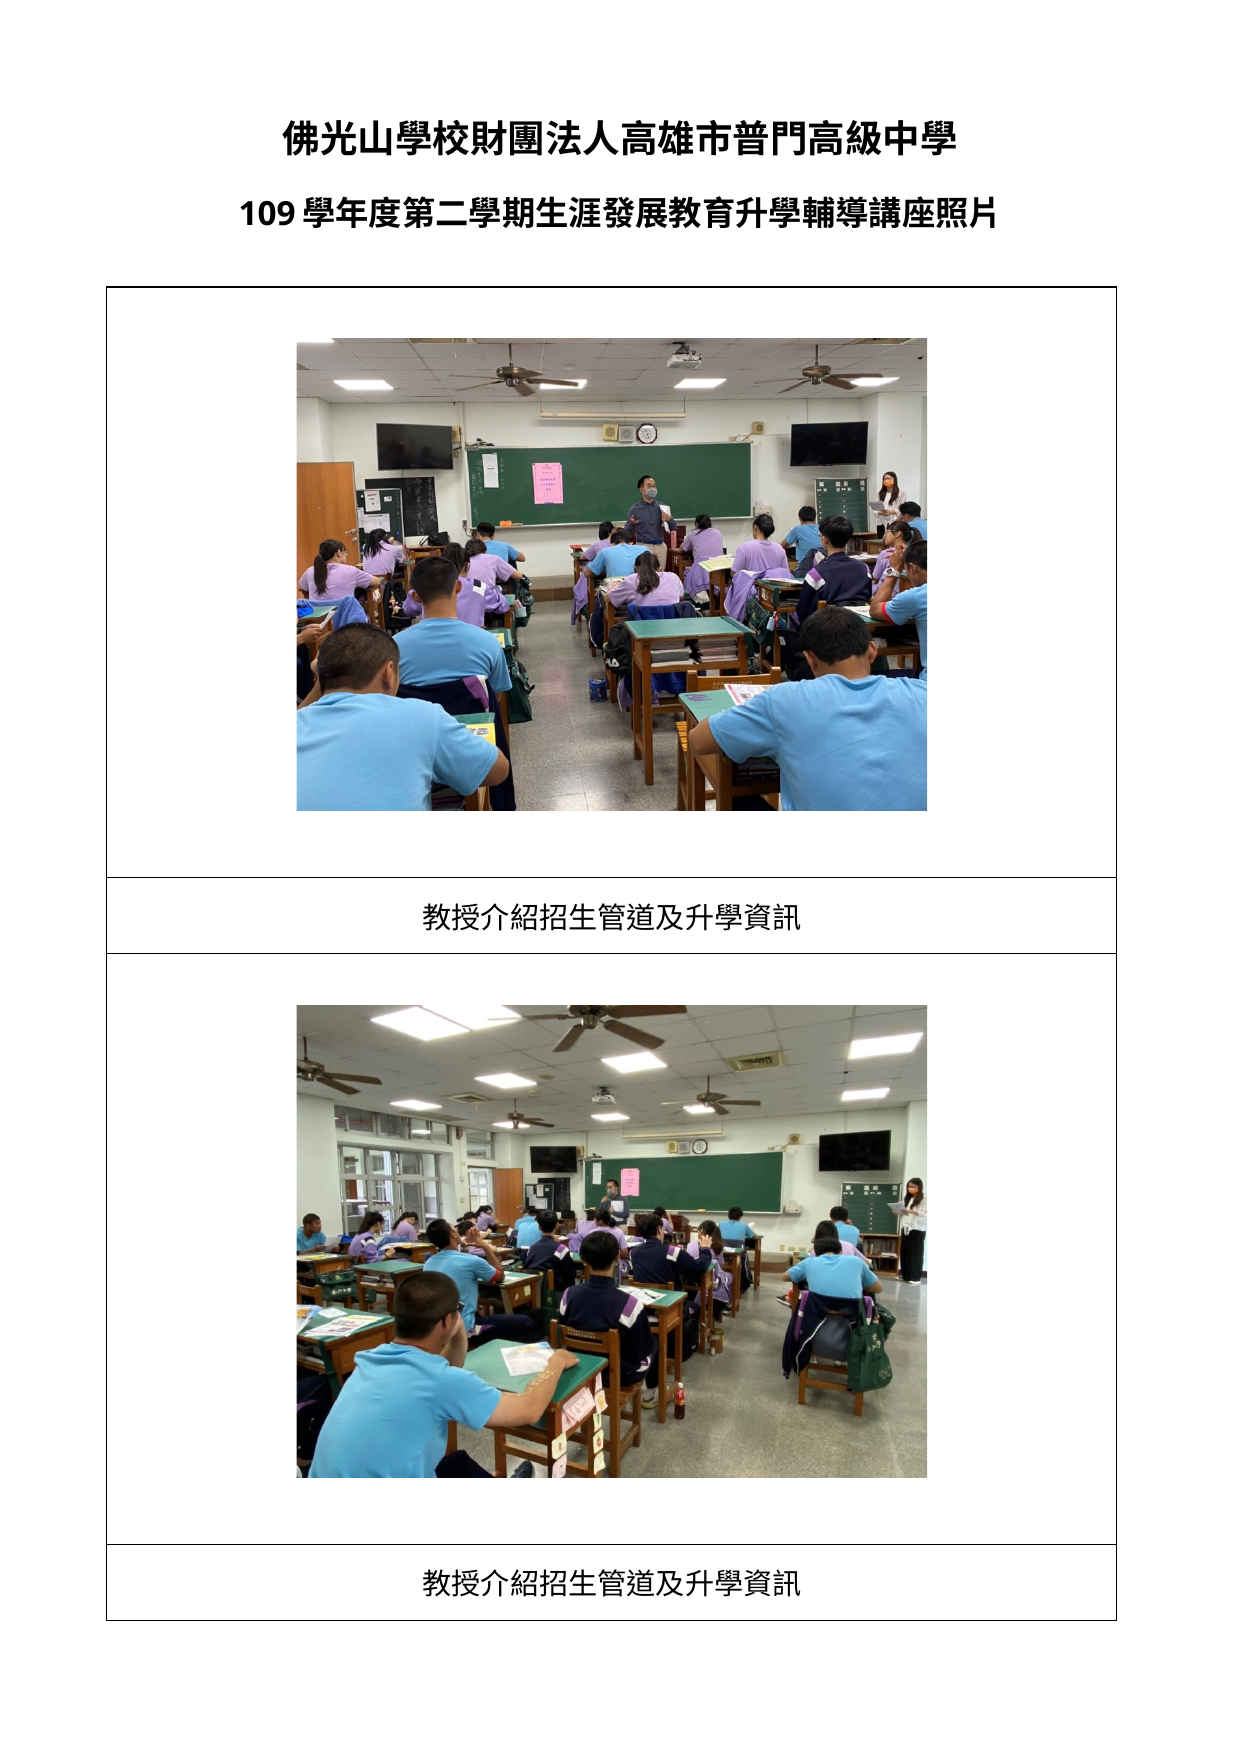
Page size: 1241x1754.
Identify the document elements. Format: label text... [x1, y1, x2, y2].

table_cell [107, 954, 1116, 1543]
table_cell 教授介紹招生管道及升學資訊 [107, 1545, 1116, 1619]
table_header [107, 288, 1116, 877]
text 佛光山學校財團法人高雄市普門高級中學 [118, 99, 1122, 174]
picture [296, 1005, 928, 1478]
text 109學年度第二學期生涯發展教育升學輔導講座照片 [118, 174, 1122, 249]
picture [296, 338, 928, 811]
table_cell 教授介紹招生管道及升學資訊 [107, 878, 1116, 953]
